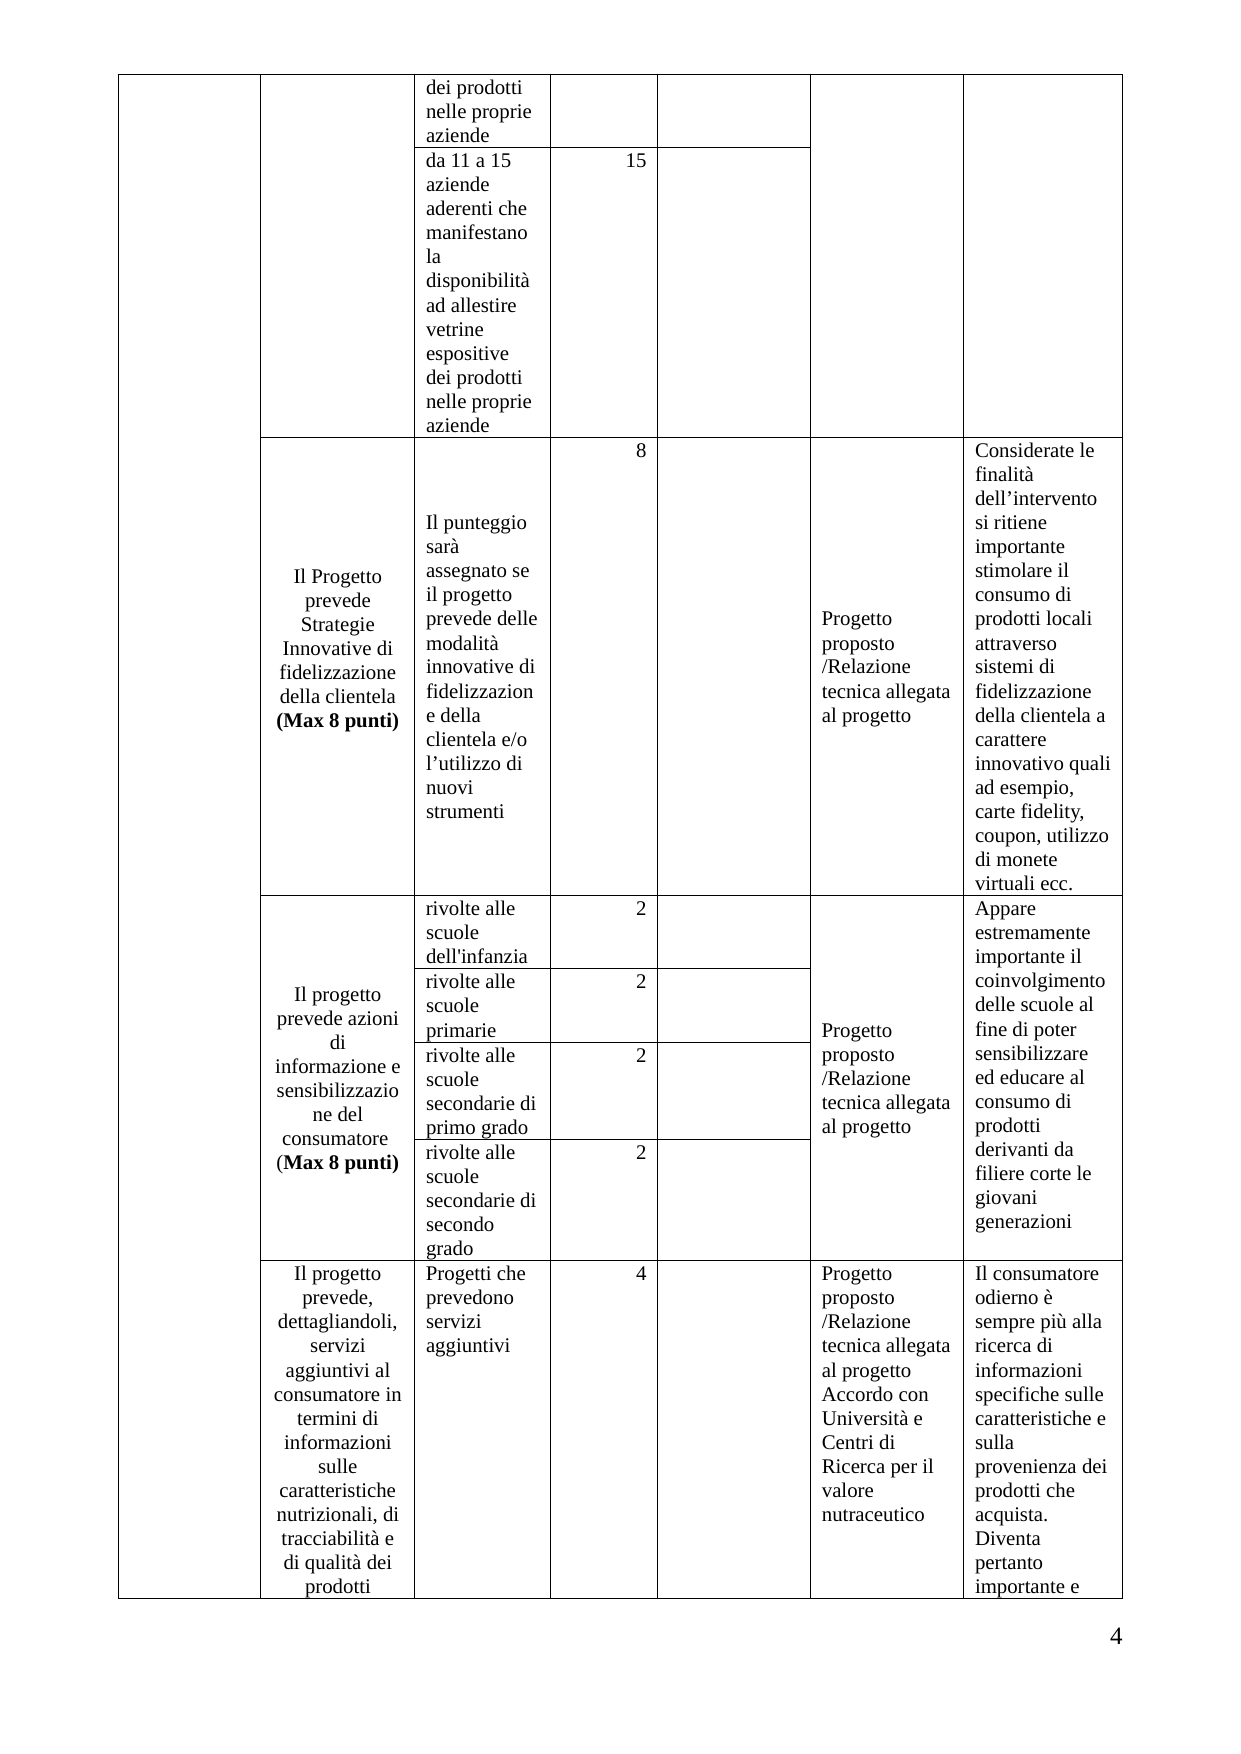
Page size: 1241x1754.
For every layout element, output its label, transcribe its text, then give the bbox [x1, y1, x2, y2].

table_cell 2 [551, 1140, 657, 1260]
table_cell 8 [551, 438, 657, 895]
table_cell 15 [551, 148, 657, 437]
table_cell da 11 a 15 aziende aderenti che manifestano la disponibilità ad allestire vetrine espositive dei prodotti nelle proprie aziende [415, 148, 550, 437]
table_cell [964, 75, 1122, 437]
table_cell [551, 75, 657, 147]
table_cell 4 [551, 1261, 657, 1598]
table_cell rivolte alle scuole dell'infanzia [415, 896, 550, 968]
table_cell rivolte alle scuole secondarie di secondo grado [415, 1140, 550, 1260]
table_cell Progetto proposto /Relazione tecnica allegata al progetto [811, 438, 963, 895]
table_cell [658, 1043, 810, 1139]
table_cell [658, 148, 810, 437]
table_cell Progetto proposto /Relazione tecnica allegata al progetto Accordo con Università e Centri di Ricerca per il valore nutraceutico [811, 1261, 963, 1598]
table_cell Appare estremamente importante il coinvolgimento delle scuole al fine di poter sensibilizzare ed educare al consumo di prodotti derivanti da filiere corte le giovani generazioni [964, 896, 1122, 1260]
table_cell Progetto proposto /Relazione tecnica allegata al progetto [811, 896, 963, 1260]
table_cell [811, 75, 963, 437]
table_cell Considerate le finalità dell’intervento si ritiene importante stimolare il consumo di prodotti locali attraverso sistemi di fidelizzazione della clientela a carattere innovativo quali ad esempio, carte fidelity, coupon, utilizzo di monete virtuali ecc. [964, 438, 1122, 895]
table_cell rivolte alle scuole secondarie di primo grado [415, 1043, 550, 1139]
table_cell Il progetto prevede azioni di informazione e sensibilizzazione del consumatore (Max 8 punti) [261, 896, 414, 1260]
table_cell Progetti che prevedono servizi aggiuntivi [415, 1261, 550, 1598]
table_cell [658, 75, 810, 147]
table_cell dei prodotti nelle proprie aziende [415, 75, 550, 147]
table_cell [261, 75, 414, 437]
table_cell 2 [551, 1043, 657, 1139]
table_cell [658, 438, 810, 895]
table_cell 2 [551, 896, 657, 968]
table_cell [658, 969, 810, 1042]
table_cell Il consumatore odierno è sempre più alla ricerca di informazioni specifiche sulle caratteristiche e sulla provenienza dei prodotti che acquista. Diventa pertanto importante e [964, 1261, 1122, 1598]
table_cell Il progetto prevede, dettagliandoli, servizi aggiuntivi al consumatore in termini di informazioni sulle caratteristiche nutrizionali, di tracciabilità e di qualità dei prodotti [261, 1261, 414, 1598]
table_cell Il Progetto prevede Strategie Innovative di fidelizzazione della clientela (Max 8 punti) [261, 438, 414, 895]
table_cell 2 [551, 969, 657, 1042]
table_cell [658, 1261, 810, 1598]
table_cell [658, 896, 810, 968]
table_cell Il punteggio sarà assegnato se il progetto prevede delle modalità innovative di fidelizzazione della clientela e/o l’utilizzo di nuovi strumenti [415, 438, 550, 895]
table_cell [658, 1140, 810, 1260]
table_cell [119, 75, 260, 1598]
table_cell rivolte alle scuole primarie [415, 969, 550, 1042]
